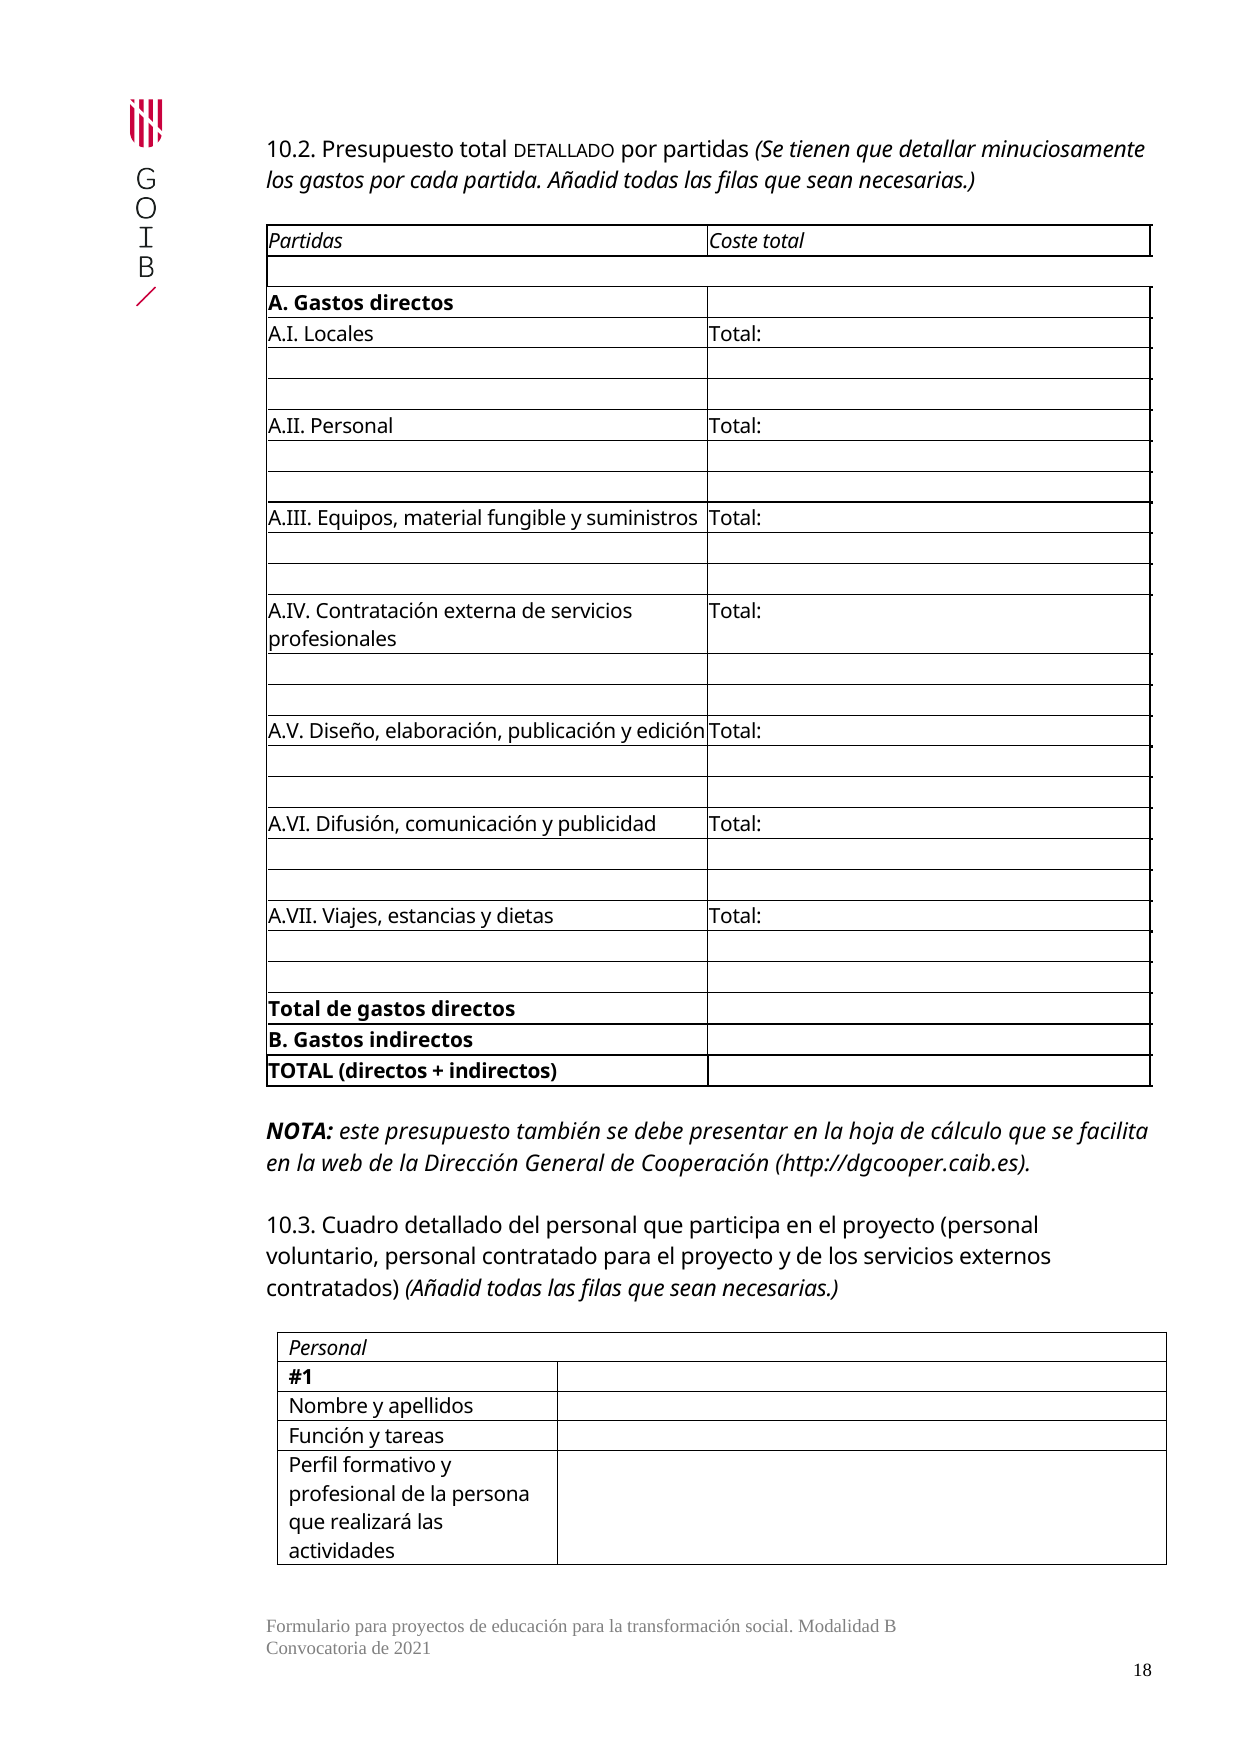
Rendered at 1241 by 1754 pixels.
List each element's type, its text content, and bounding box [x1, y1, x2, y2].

table_cell A.VI. Difusión, comunicación y publicidad [267, 807, 707, 838]
table_cell [708, 746, 1149, 776]
table_cell A.I. Locales [267, 317, 707, 347]
table_cell Total de gastos directos [267, 992, 707, 1023]
table_cell Total: [708, 595, 1149, 653]
table_cell [267, 471, 707, 501]
text 10.3. Cuadro detallado del personal que participa en el proyecto (personal voluntario, personal contratado para el proyecto y de los servicios externos contratados) (Añadid todas las filas que sean necesarias.) [266, 1209, 1152, 1303]
table_cell Nombre y apellidos [278, 1392, 557, 1420]
table_cell [708, 962, 1149, 992]
table_cell Total: [708, 808, 1149, 838]
text NOTA: este presupuesto también se debe presentar en la hoja de cálculo que se facilita en la web de la Dirección General de Cooperación (http://dgcooper.caib.es). [266, 1115, 1152, 1178]
table_cell A.V. Diseño, elaboración, publicación y edición [267, 715, 707, 745]
table_cell [708, 348, 1149, 378]
table_cell [708, 777, 1149, 807]
table_cell Total: [708, 410, 1149, 440]
table_cell [267, 563, 707, 594]
table_cell [708, 564, 1149, 594]
table_cell A. Gastos directos [267, 287, 707, 317]
table_cell A.II. Personal [267, 409, 707, 440]
table_cell [267, 961, 707, 992]
table_cell Total: [708, 901, 1149, 930]
table_cell Total: [708, 716, 1149, 745]
table_cell [708, 685, 1149, 714]
table_cell Función y tareas [278, 1421, 557, 1449]
table_cell [267, 745, 707, 776]
table_cell Total: [708, 318, 1149, 347]
table_cell [267, 347, 707, 378]
text 10.2. Presupuesto total detallado por partidas (Se tienen que detallar minuciosamente los gastos por cada partida. Añadid todas las filas que sean necesarias.) [266, 133, 1152, 195]
table_cell [708, 533, 1149, 563]
table_cell [708, 839, 1149, 869]
table_cell [708, 1025, 1149, 1054]
table_header Personal [278, 1333, 1166, 1361]
table_cell #1 [278, 1362, 557, 1391]
table_cell [558, 1392, 1166, 1420]
table_cell [268, 257, 708, 286]
table_cell [708, 472, 1149, 501]
table_cell [267, 532, 707, 563]
picture [101, 76, 191, 337]
table_cell [267, 440, 707, 471]
table_cell [708, 870, 1149, 899]
table_cell Total: [708, 503, 1149, 532]
table_cell [708, 441, 1149, 471]
table_cell [558, 1421, 1166, 1449]
table_cell TOTAL (directos + indirectos) [268, 1056, 707, 1084]
table_cell Perfil formativo y profesional de la persona que realizará las actividades [278, 1451, 557, 1564]
table_cell [267, 930, 707, 961]
table_cell [267, 653, 707, 684]
table_cell [558, 1362, 1166, 1391]
table_cell [708, 257, 1150, 286]
table_cell [708, 379, 1149, 409]
table_header Coste total [708, 226, 1149, 255]
table_cell [708, 654, 1149, 684]
table_cell [708, 993, 1149, 1023]
table_cell A.III. Equipos, material fungible y suministros [267, 501, 707, 532]
table_cell [267, 684, 707, 714]
table_cell [267, 776, 707, 807]
table_cell B. Gastos indirectos [267, 1023, 707, 1054]
table_cell A.VII. Viajes, estancias y dietas [267, 900, 707, 930]
table_cell A.IV. Contratación externa de servicios profesionales [267, 594, 707, 653]
table_cell [267, 838, 707, 869]
table_header Partidas [268, 226, 707, 255]
table_cell [267, 378, 707, 409]
table_cell [267, 869, 707, 899]
table_cell [709, 1056, 1149, 1084]
table_cell [558, 1451, 1166, 1564]
table_cell [708, 287, 1149, 317]
table_cell [708, 931, 1149, 961]
